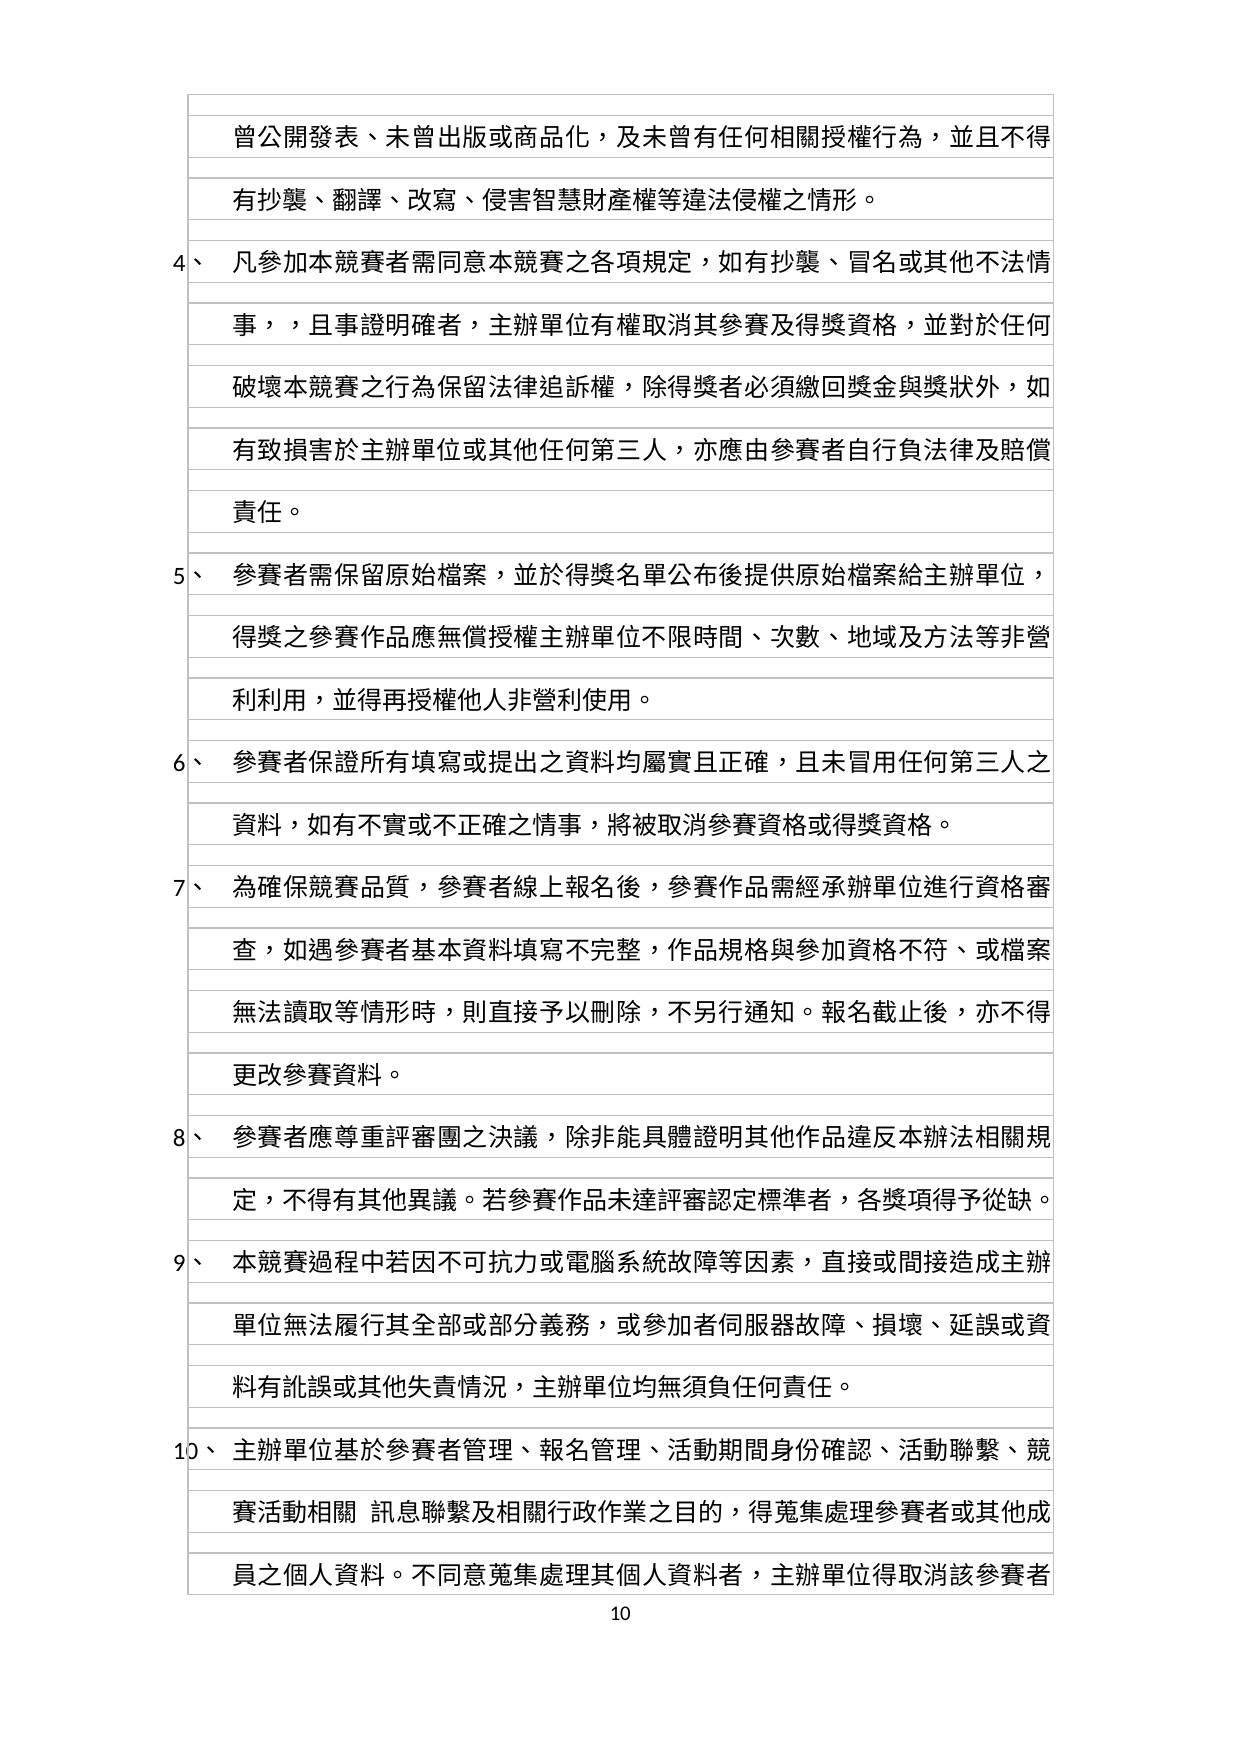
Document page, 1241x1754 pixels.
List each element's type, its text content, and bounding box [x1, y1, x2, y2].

list 主辦單位基於參賽者管理、報名管理、活動期間身份確認、活動聯繫、競賽活動相關 訊息聯繫及相關行政作業之目的，得蒐集處理參賽者或其他成員之個人資料。不同意蒐集處理其個人資料者，主辦單位得取消該參賽者入圍或得獎資格。 [173, 1407, 187, 1594]
list 凡參加本競賽者需同意本競賽之各項規定，如有抄襲、冒名或其他不法情事，，且事證明確者，主辦單位有權取消其參賽及得獎資格，並對於任何破壞本競賽之行為保留法律追訴權，除得獎者必須繳回獎金與獎狀外，如有致損害於主辦單位或其他任何第三人，亦應由參賽者自行負法律及賠償責任。 [189, 283, 1053, 302]
list 主辦單位基於參賽者管理、報名管理、活動期間身份確認、活動聯繫、競賽活動相關 訊息聯繫及相關行政作業之目的，得蒐集處理參賽者或其他成員之個人資料。不同意蒐集處理其個人資料者，主辦單位得取消該參賽者入圍或得獎資格。 [189, 1554, 1053, 1594]
list 凡參加本競賽者需同意本競賽之各項規定，如有抄襲、冒名或其他不法情事，，且事證明確者，主辦單位有權取消其參賽及得獎資格，並對於任何破壞本競賽之行為保留法律追訴權，除得獎者必須繳回獎金與獎狀外，如有致損害於主辦單位或其他任何第三人，亦應由參賽者自行負法律及賠償責任。 [189, 470, 1053, 490]
list 參賽者就作品及所使用之素材為原創、未曾參加任何公開比賽或展出、未曾公開發表、未曾出版或商品化，及未曾有任何相關授權行為，並且不得有抄襲、翻譯、改寫、侵害智慧財產權等違法侵權之情形。 [189, 116, 1053, 157]
list 主辦單位基於參賽者管理、報名管理、活動期間身份確認、活動聯繫、競賽活動相關 訊息聯繫及相關行政作業之目的，得蒐集處理參賽者或其他成員之個人資料。不同意蒐集處理其個人資料者，主辦單位得取消該參賽者入圍或得獎資格。 [189, 1408, 1053, 1427]
list 為確保競賽品質，參賽者線上報名後，參賽作品需經承辦單位進行資格審查，如遇參賽者基本資料填寫不完整，作品規格與參加資格不符、或檔案無法讀取等情形時，則直接予以刪除，不另行通知。報名截止後，亦不得更改參賽資料。 [189, 1033, 1053, 1052]
list 凡參加本競賽者需同意本競賽之各項規定，如有抄襲、冒名或其他不法情事，，且事證明確者，主辦單位有權取消其參賽及得獎資格，並對於任何破壞本競賽之行為保留法律追訴權，除得獎者必須繳回獎金與獎狀外，如有致損害於主辦單位或其他任何第三人，亦應由參賽者自行負法律及賠償責任。 [189, 491, 1053, 532]
list 為確保競賽品質，參賽者線上報名後，參賽作品需經承辦單位進行資格審查，如遇參賽者基本資料填寫不完整，作品規格與參加資格不符、或檔案無法讀取等情形時，則直接予以刪除，不另行通知。報名截止後，亦不得更改參賽資料。 [189, 1054, 1053, 1094]
list 參賽者應尊重評審團之決議，除非能具體證明其他作品違反本辦法相關規定，不得有其他異議。若參賽作品未達評審認定標準者，各獎項得予從缺。 [189, 1179, 1053, 1219]
list 參賽者保證所有填寫或提出之資料均屬實且正確，且未冒用任何第三人之資料，如有不實或不正確之情事，將被取消參賽資格或得獎資格。 [189, 804, 1053, 844]
list 主辦單位基於參賽者管理、報名管理、活動期間身份確認、活動聯繫、競賽活動相關 訊息聯繫及相關行政作業之目的，得蒐集處理參賽者或其他成員之個人資料。不同意蒐集處理其個人資料者，主辦單位得取消該參賽者入圍或得獎資格。 [189, 1491, 1053, 1532]
list 本競賽過程中若因不可抗力或電腦系統故障等因素，直接或間接造成主辦單位無法履行其全部或部分義務，或參加者伺服器故障、損壞、延誤或資料有訛誤或其他失責情況，主辦單位均無須負任何責任。 [189, 1241, 1053, 1282]
list 本競賽過程中若因不可抗力或電腦系統故障等因素，直接或間接造成主辦單位無法履行其全部或部分義務，或參加者伺服器故障、損壞、延誤或資料有訛誤或其他失責情況，主辦單位均無須負任何責任。 [189, 1220, 1053, 1240]
list 參賽者需保留原始檔案，並於得獎名單公布後提供原始檔案給主辦單位，得獎之參賽作品應無償授權主辦單位不限時間、次數、地域及方法等非營利利用，並得再授權他人非營利使用。 [189, 554, 1053, 594]
list 為確保競賽品質，參賽者線上報名後，參賽作品需經承辦單位進行資格審查，如遇參賽者基本資料填寫不完整，作品規格與參加資格不符、或檔案無法讀取等情形時，則直接予以刪除，不另行通知。報名截止後，亦不得更改參賽資料。 [189, 991, 1053, 1032]
list 凡參加本競賽者需同意本競賽之各項規定，如有抄襲、冒名或其他不法情事，，且事證明確者，主辦單位有權取消其參賽及得獎資格，並對於任何破壞本競賽之行為保留法律追訴權，除得獎者必須繳回獎金與獎狀外，如有致損害於主辦單位或其他任何第三人，亦應由參賽者自行負法律及賠償責任。 [189, 220, 1053, 240]
list 參賽者就作品及所使用之素材為原創、未曾參加任何公開比賽或展出、未曾公開發表、未曾出版或商品化，及未曾有任何相關授權行為，並且不得有抄襲、翻譯、改寫、侵害智慧財產權等違法侵權之情形。 [189, 158, 1053, 177]
list 參賽者需保留原始檔案，並於得獎名單公布後提供原始檔案給主辦單位，得獎之參賽作品應無償授權主辦單位不限時間、次數、地域及方法等非營利利用，並得再授權他人非營利使用。 [189, 533, 1053, 552]
list 本競賽過程中若因不可抗力或電腦系統故障等因素，直接或間接造成主辦單位無法履行其全部或部分義務，或參加者伺服器故障、損壞、延誤或資料有訛誤或其他失責情況，主辦單位均無須負任何責任。 [189, 1345, 1053, 1365]
list 主辦單位基於參賽者管理、報名管理、活動期間身份確認、活動聯繫、競賽活動相關 訊息聯繫及相關行政作業之目的，得蒐集處理參賽者或其他成員之個人資料。不同意蒐集處理其個人資料者，主辦單位得取消該參賽者入圍或得獎資格。 [189, 1533, 1053, 1552]
list 參賽者就作品及所使用之素材為原創、未曾參加任何公開比賽或展出、未曾公開發表、未曾出版或商品化，及未曾有任何相關授權行為，並且不得有抄襲、翻譯、改寫、侵害智慧財產權等違法侵權之情形。 [189, 95, 1053, 115]
list 主辦單位基於參賽者管理、報名管理、活動期間身份確認、活動聯繫、競賽活動相關 訊息聯繫及相關行政作業之目的，得蒐集處理參賽者或其他成員之個人資料。不同意蒐集處理其個人資料者，主辦單位得取消該參賽者入圍或得獎資格。 [189, 1429, 1053, 1469]
list 為確保競賽品質，參賽者線上報名後，參賽作品需經承辦單位進行資格審查，如遇參賽者基本資料填寫不完整，作品規格與參加資格不符、或檔案無法讀取等情形時，則直接予以刪除，不另行通知。報名截止後，亦不得更改參賽資料。 [189, 970, 1053, 990]
list 主辦單位基於參賽者管理、報名管理、活動期間身份確認、活動聯繫、競賽活動相關 訊息聯繫及相關行政作業之目的，得蒐集處理參賽者或其他成員之個人資料。不同意蒐集處理其個人資料者，主辦單位得取消該參賽者入圍或得獎資格。 [189, 1470, 1053, 1490]
list 為確保競賽品質，參賽者線上報名後，參賽作品需經承辦單位進行資格審查，如遇參賽者基本資料填寫不完整，作品規格與參加資格不符、或檔案無法讀取等情形時，則直接予以刪除，不另行通知。報名截止後，亦不得更改參賽資料。 [189, 866, 1053, 907]
list 參賽者應尊重評審團之決議，除非能具體證明其他作品違反本辦法相關規定，不得有其他異議。若參賽作品未達評審認定標準者，各獎項得予從缺。 [173, 1094, 187, 1219]
list 參賽者保證所有填寫或提出之資料均屬實且正確，且未冒用任何第三人之資料，如有不實或不正確之情事，將被取消參賽資格或得獎資格。 [189, 720, 1053, 740]
list 凡參加本競賽者需同意本競賽之各項規定，如有抄襲、冒名或其他不法情事，，且事證明確者，主辦單位有權取消其參賽及得獎資格，並對於任何破壞本競賽之行為保留法律追訴權，除得獎者必須繳回獎金與獎狀外，如有致損害於主辦單位或其他任何第三人，亦應由參賽者自行負法律及賠償責任。 [189, 429, 1053, 469]
list 凡參加本競賽者需同意本競賽之各項規定，如有抄襲、冒名或其他不法情事，，且事證明確者，主辦單位有權取消其參賽及得獎資格，並對於任何破壞本競賽之行為保留法律追訴權，除得獎者必須繳回獎金與獎狀外，如有致損害於主辦單位或其他任何第三人，亦應由參賽者自行負法律及賠償責任。 [189, 366, 1053, 407]
list 參賽者保證所有填寫或提出之資料均屬實且正確，且未冒用任何第三人之資料，如有不實或不正確之情事，將被取消參賽資格或得獎資格。 [189, 783, 1053, 802]
list 參賽者需保留原始檔案，並於得獎名單公布後提供原始檔案給主辦單位，得獎之參賽作品應無償授權主辦單位不限時間、次數、地域及方法等非營利利用，並得再授權他人非營利使用。 [189, 616, 1053, 657]
list 本競賽過程中若因不可抗力或電腦系統故障等因素，直接或間接造成主辦單位無法履行其全部或部分義務，或參加者伺服器故障、損壞、延誤或資料有訛誤或其他失責情況，主辦單位均無須負任何責任。 [189, 1366, 1053, 1407]
list 本競賽過程中若因不可抗力或電腦系統故障等因素，直接或間接造成主辦單位無法履行其全部或部分義務，或參加者伺服器故障、損壞、延誤或資料有訛誤或其他失責情況，主辦單位均無須負任何責任。 [189, 1304, 1053, 1344]
list 參賽者就作品及所使用之素材為原創、未曾參加任何公開比賽或展出、未曾公開發表、未曾出版或商品化，及未曾有任何相關授權行為，並且不得有抄襲、翻譯、改寫、侵害智慧財產權等違法侵權之情形。 [189, 179, 1053, 219]
list 參賽者應尊重評審團之決議，除非能具體證明其他作品違反本辦法相關規定，不得有其他異議。若參賽作品未達評審認定標準者，各獎項得予從缺。 [189, 1158, 1053, 1177]
list 為確保競賽品質，參賽者線上報名後，參賽作品需經承辦單位進行資格審查，如遇參賽者基本資料填寫不完整，作品規格與參加資格不符、或檔案無法讀取等情形時，則直接予以刪除，不另行通知。報名截止後，亦不得更改參賽資料。 [173, 844, 187, 1094]
list 為確保競賽品質，參賽者線上報名後，參賽作品需經承辦單位進行資格審查，如遇參賽者基本資料填寫不完整，作品規格與參加資格不符、或檔案無法讀取等情形時，則直接予以刪除，不另行通知。報名截止後，亦不得更改參賽資料。 [189, 908, 1053, 927]
list 參賽者需保留原始檔案，並於得獎名單公布後提供原始檔案給主辦單位，得獎之參賽作品應無償授權主辦單位不限時間、次數、地域及方法等非營利利用，並得再授權他人非營利使用。 [173, 532, 187, 719]
list 參賽者需保留原始檔案，並於得獎名單公布後提供原始檔案給主辦單位，得獎之參賽作品應無償授權主辦單位不限時間、次數、地域及方法等非營利利用，並得再授權他人非營利使用。 [189, 595, 1053, 615]
list 參賽者需保留原始檔案，並於得獎名單公布後提供原始檔案給主辦單位，得獎之參賽作品應無償授權主辦單位不限時間、次數、地域及方法等非營利利用，並得再授權他人非營利使用。 [189, 658, 1053, 677]
list 凡參加本競賽者需同意本競賽之各項規定，如有抄襲、冒名或其他不法情事，，且事證明確者，主辦單位有權取消其參賽及得獎資格，並對於任何破壞本競賽之行為保留法律追訴權，除得獎者必須繳回獎金與獎狀外，如有致損害於主辦單位或其他任何第三人，亦應由參賽者自行負法律及賠償責任。 [173, 219, 187, 532]
list 本競賽過程中若因不可抗力或電腦系統故障等因素，直接或間接造成主辦單位無法履行其全部或部分義務，或參加者伺服器故障、損壞、延誤或資料有訛誤或其他失責情況，主辦單位均無須負任何責任。 [173, 1219, 187, 1407]
list 參賽者需保留原始檔案，並於得獎名單公布後提供原始檔案給主辦單位，得獎之參賽作品應無償授權主辦單位不限時間、次數、地域及方法等非營利利用，並得再授權他人非營利使用。 [189, 679, 1053, 719]
list 參賽者應尊重評審團之決議，除非能具體證明其他作品違反本辦法相關規定，不得有其他異議。若參賽作品未達評審認定標準者，各獎項得予從缺。 [189, 1095, 1053, 1115]
list 參賽者保證所有填寫或提出之資料均屬實且正確，且未冒用任何第三人之資料，如有不實或不正確之情事，將被取消參賽資格或得獎資格。 [173, 719, 187, 844]
list 參賽者應尊重評審團之決議，除非能具體證明其他作品違反本辦法相關規定，不得有其他異議。若參賽作品未達評審認定標準者，各獎項得予從缺。 [189, 1116, 1053, 1157]
list 凡參加本競賽者需同意本競賽之各項規定，如有抄襲、冒名或其他不法情事，，且事證明確者，主辦單位有權取消其參賽及得獎資格，並對於任何破壞本競賽之行為保留法律追訴權，除得獎者必須繳回獎金與獎狀外，如有致損害於主辦單位或其他任何第三人，亦應由參賽者自行負法律及賠償責任。 [189, 345, 1053, 365]
list 凡參加本競賽者需同意本競賽之各項規定，如有抄襲、冒名或其他不法情事，，且事證明確者，主辦單位有權取消其參賽及得獎資格，並對於任何破壞本競賽之行為保留法律追訴權，除得獎者必須繳回獎金與獎狀外，如有致損害於主辦單位或其他任何第三人，亦應由參賽者自行負法律及賠償責任。 [189, 408, 1053, 427]
list 為確保競賽品質，參賽者線上報名後，參賽作品需經承辦單位進行資格審查，如遇參賽者基本資料填寫不完整，作品規格與參加資格不符、或檔案無法讀取等情形時，則直接予以刪除，不另行通知。報名截止後，亦不得更改參賽資料。 [189, 929, 1053, 969]
list 本競賽過程中若因不可抗力或電腦系統故障等因素，直接或間接造成主辦單位無法履行其全部或部分義務，或參加者伺服器故障、損壞、延誤或資料有訛誤或其他失責情況，主辦單位均無須負任何責任。 [189, 1283, 1053, 1302]
list 凡參加本競賽者需同意本競賽之各項規定，如有抄襲、冒名或其他不法情事，，且事證明確者，主辦單位有權取消其參賽及得獎資格，並對於任何破壞本競賽之行為保留法律追訴權，除得獎者必須繳回獎金與獎狀外，如有致損害於主辦單位或其他任何第三人，亦應由參賽者自行負法律及賠償責任。 [189, 241, 1053, 282]
list 為確保競賽品質，參賽者線上報名後，參賽作品需經承辦單位進行資格審查，如遇參賽者基本資料填寫不完整，作品規格與參加資格不符、或檔案無法讀取等情形時，則直接予以刪除，不另行通知。報名截止後，亦不得更改參賽資料。 [189, 845, 1053, 865]
list 參賽者保證所有填寫或提出之資料均屬實且正確，且未冒用任何第三人之資料，如有不實或不正確之情事，將被取消參賽資格或得獎資格。 [189, 741, 1053, 782]
list 凡參加本競賽者需同意本競賽之各項規定，如有抄襲、冒名或其他不法情事，，且事證明確者，主辦單位有權取消其參賽及得獎資格，並對於任何破壞本競賽之行為保留法律追訴權，除得獎者必須繳回獎金與獎狀外，如有致損害於主辦單位或其他任何第三人，亦應由參賽者自行負法律及賠償責任。 [189, 304, 1053, 344]
